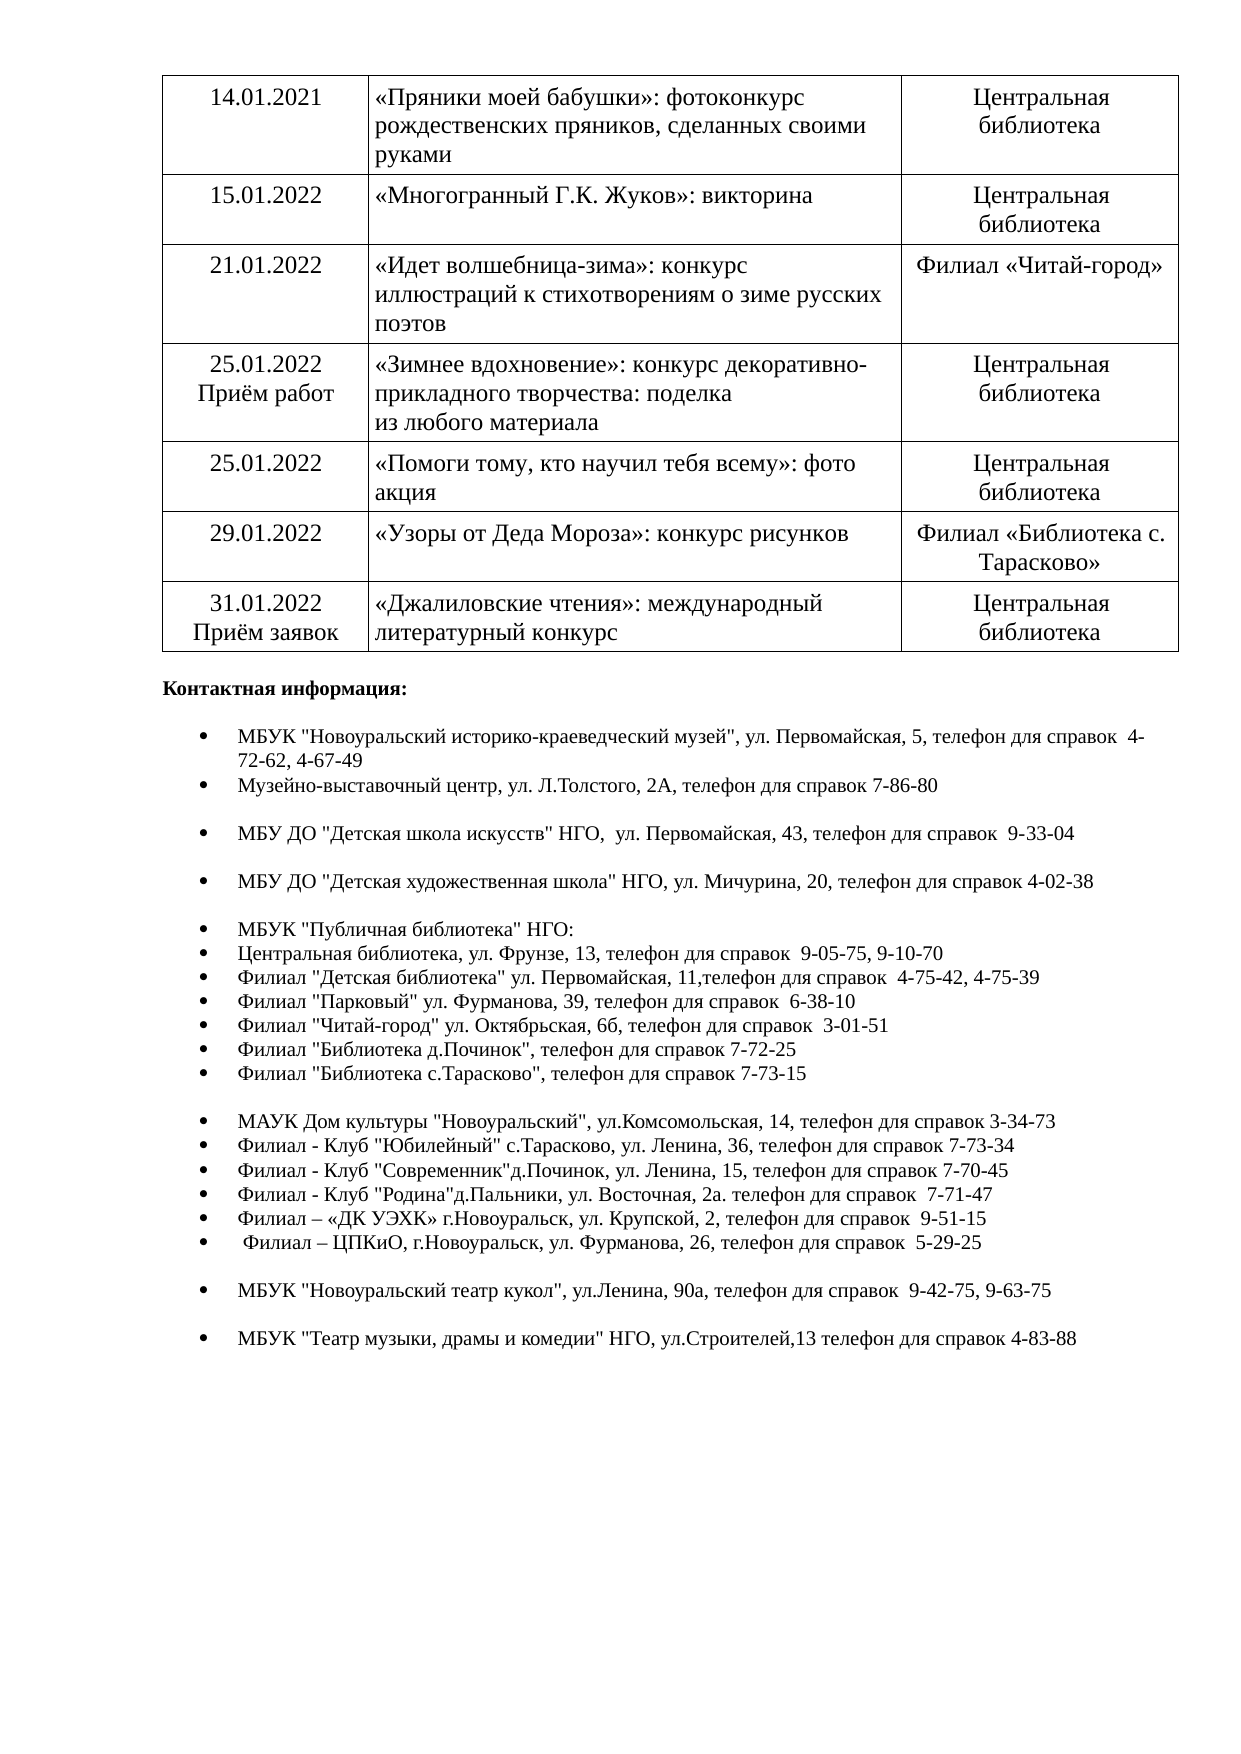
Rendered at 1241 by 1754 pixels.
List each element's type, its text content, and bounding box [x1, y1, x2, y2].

table_cell Центральная библиотека [902, 175, 1178, 244]
table_cell «Пряники моей бабушки»: фотоконкурс рождественских пряников, сделанных своими руками [369, 76, 901, 174]
list МБУК "Театр музыки, драмы и комедии" НГО, ул.Строителей,13 телефон для справок 4-83-88 [200, 1326, 1167, 1350]
list Филиал "Библиотека д.Починок", телефон для справок 7-72-25 [200, 1037, 1167, 1061]
list МБУК "Новоуральский историко-краеведческий музей", ул. Первомайская, 5, телефон для справок 4-72-62, 4-67-49 [200, 724, 1167, 772]
list Филиал "Детская библиотека" ул. Первомайская, 11,телефон для справок 4-75-42, 4-75-39 [200, 965, 1167, 989]
list Филиал – «ДК УЭХК» г.Новоуральск, ул. Крупской, 2, телефон для справок 9-51-15 [200, 1206, 1167, 1230]
table_cell 31.01.2022 Приём заявок [163, 582, 368, 651]
table_cell Центральная библиотека [902, 582, 1178, 651]
table_cell «Идет волшебница-зима»: конкурс иллюстраций к стихотворениям о зиме русских поэтов [369, 245, 901, 342]
table_cell Центральная библиотека [902, 76, 1178, 174]
list МБУ ДО "Детская школа искусств" НГО, ул. Первомайская, 43, телефон для справок 9-33-04 [200, 821, 1167, 845]
table_cell 29.01.2022 [163, 512, 368, 581]
list Филиал - Клуб "Юбилейный" с.Тарасково, ул. Ленина, 36, телефон для справок 7-73-34 [200, 1133, 1167, 1157]
list Филиал "Парковый" ул. Фурманова, 39, телефон для справок 6-38-10 [200, 989, 1167, 1013]
text Контактная информация: [162, 676, 1167, 700]
table_cell 14.01.2021 [163, 76, 368, 174]
list Филиал - Клуб "Родина"д.Пальники, ул. Восточная, 2а. телефон для справок 7-71-47 [200, 1182, 1167, 1206]
list Филиал - Клуб "Современник"д.Починок, ул. Ленина, 15, телефон для справок 7-70-45 [200, 1157, 1167, 1182]
list Центральная библиотека, ул. Фрунзе, 13, телефон для справок 9-05-75, 9-10-70 [200, 941, 1167, 965]
table_cell 15.01.2022 [163, 175, 368, 244]
list МАУК Дом культуры "Новоуральский", ул.Комсомольская, 14, телефон для справок 3-34-73 [200, 1109, 1167, 1133]
list Филиал "Библиотека с.Тарасково", телефон для справок 7-73-15 [200, 1061, 1167, 1085]
table_cell «Узоры от Деда Мороза»: конкурс рисунков [369, 512, 901, 581]
table_cell Центральная библиотека [902, 442, 1178, 511]
list Музейно-выставочный центр, ул. Л.Толстого, 2А, телефон для справок 7-86-80 [200, 772, 1167, 797]
list Филиал "Читай-город" ул. Октябрьская, 6б, телефон для справок 3-01-51 [200, 1013, 1167, 1037]
table_cell 25.01.2022 Приём работ [163, 344, 368, 441]
table_cell Филиал «Читай-город» [902, 245, 1178, 342]
table_cell 25.01.2022 [163, 442, 368, 511]
table_cell «Зимнее вдохновение»: конкурс декоративно-прикладного творчества: поделка из любого материала [369, 344, 901, 441]
list МБУК "Новоуральский театр кукол", ул.Ленина, 90а, телефон для справок 9-42-75, 9-63-75 [200, 1278, 1167, 1302]
list МБУ ДО "Детская художественная школа" НГО, ул. Мичурина, 20, телефон для справок 4-02-38 [200, 869, 1167, 893]
table_cell 21.01.2022 [163, 245, 368, 342]
table_cell «Помоги тому, кто научил тебя всему»: фото акция [369, 442, 901, 511]
table_cell Центральная библиотека [902, 344, 1178, 441]
list МБУК "Публичная библиотека" НГО: [200, 917, 1167, 941]
table_cell Филиал «Библиотека с. Тарасково» [902, 512, 1178, 581]
table_cell «Джалиловские чтения»: международный литературный конкурс [369, 582, 901, 651]
list Филиал – ЦПКиО, г.Новоуральск, ул. Фурманова, 26, телефон для справок 5-29-25 [200, 1230, 1167, 1254]
table_cell «Многогранный Г.К. Жуков»: викторина [369, 175, 901, 244]
